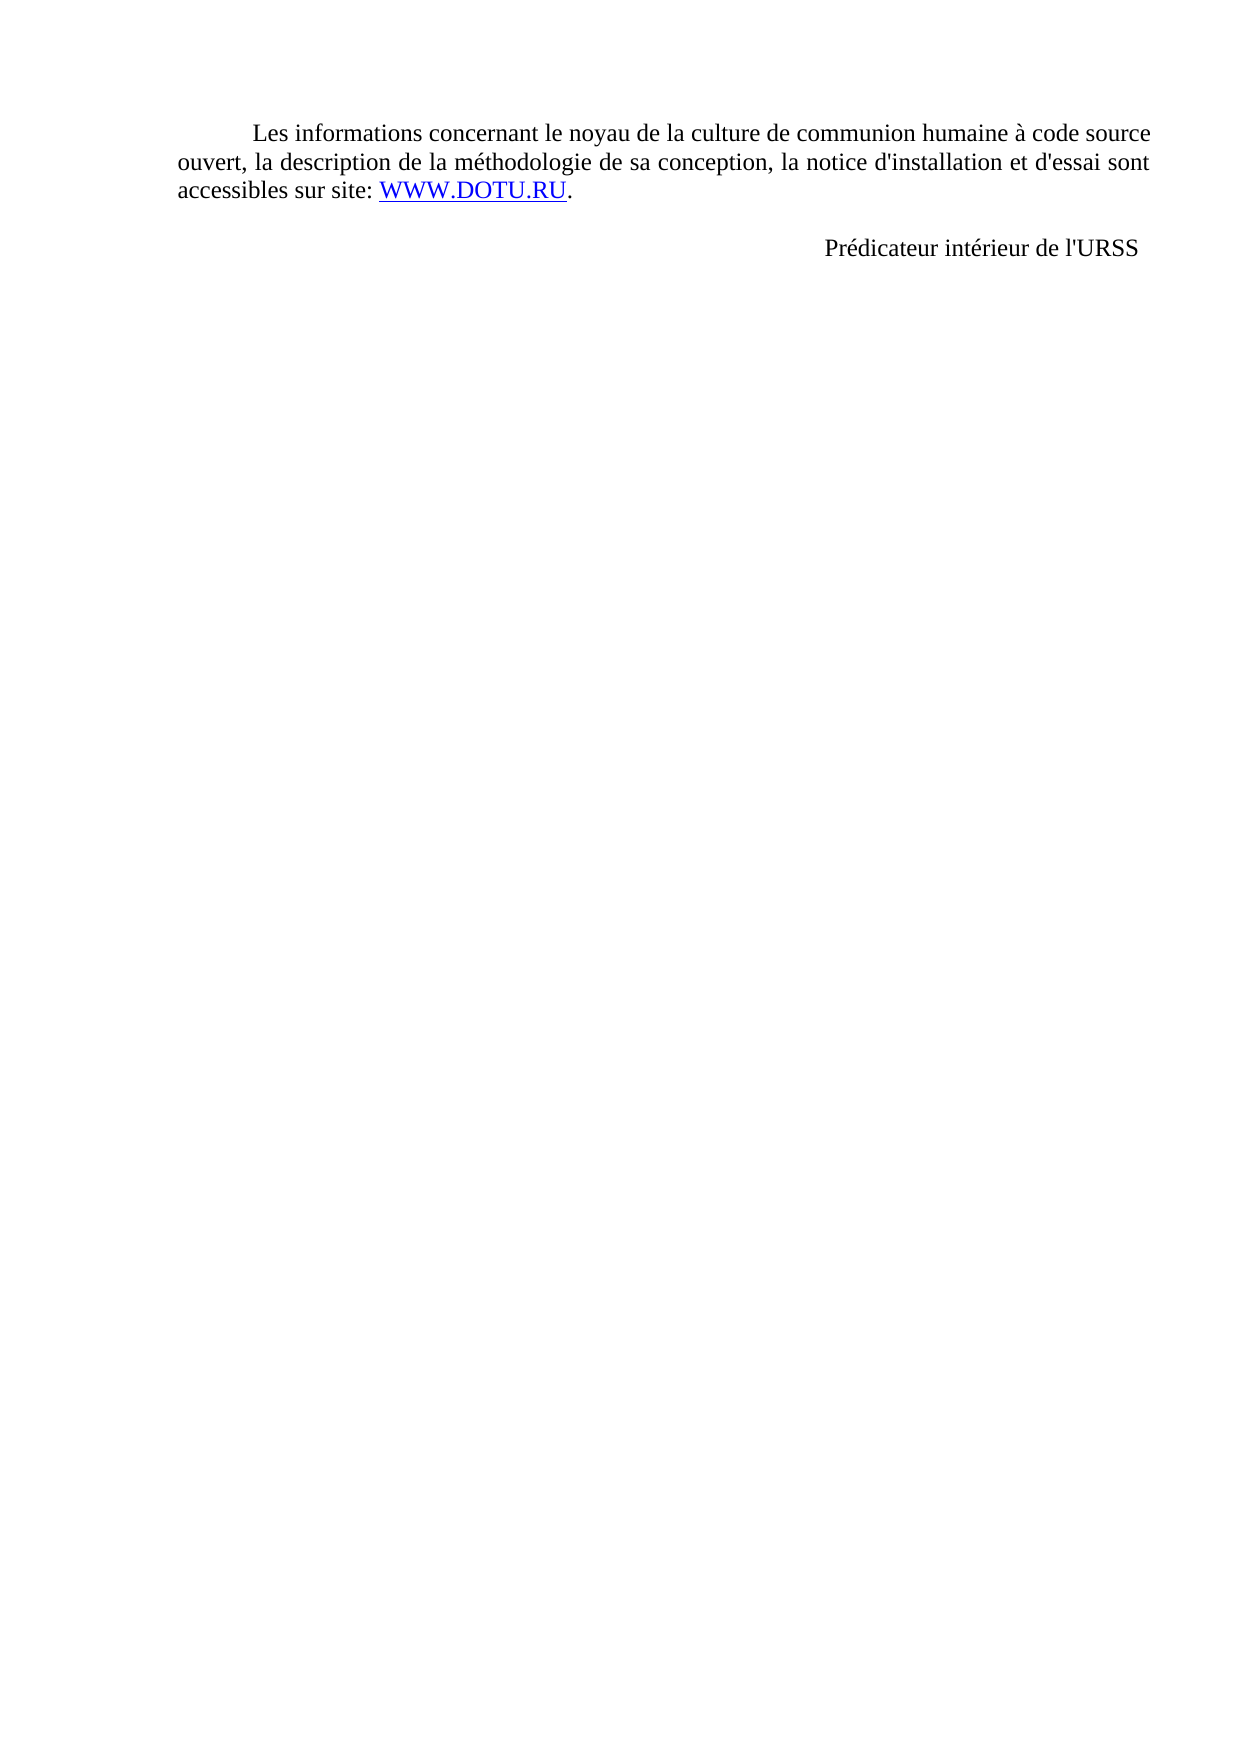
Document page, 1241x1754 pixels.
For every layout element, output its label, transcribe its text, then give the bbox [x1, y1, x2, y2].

text Prédicateur intérieur de l'URSS [177, 233, 1152, 262]
text Les informations concernant le noyau de la culture de communion humaine à code source ouvert, la description de la méthodologie de sa conception, la notice d'installation et d'essai sont accessibles sur site: WWW.DOTU.RU. [177, 118, 1152, 204]
